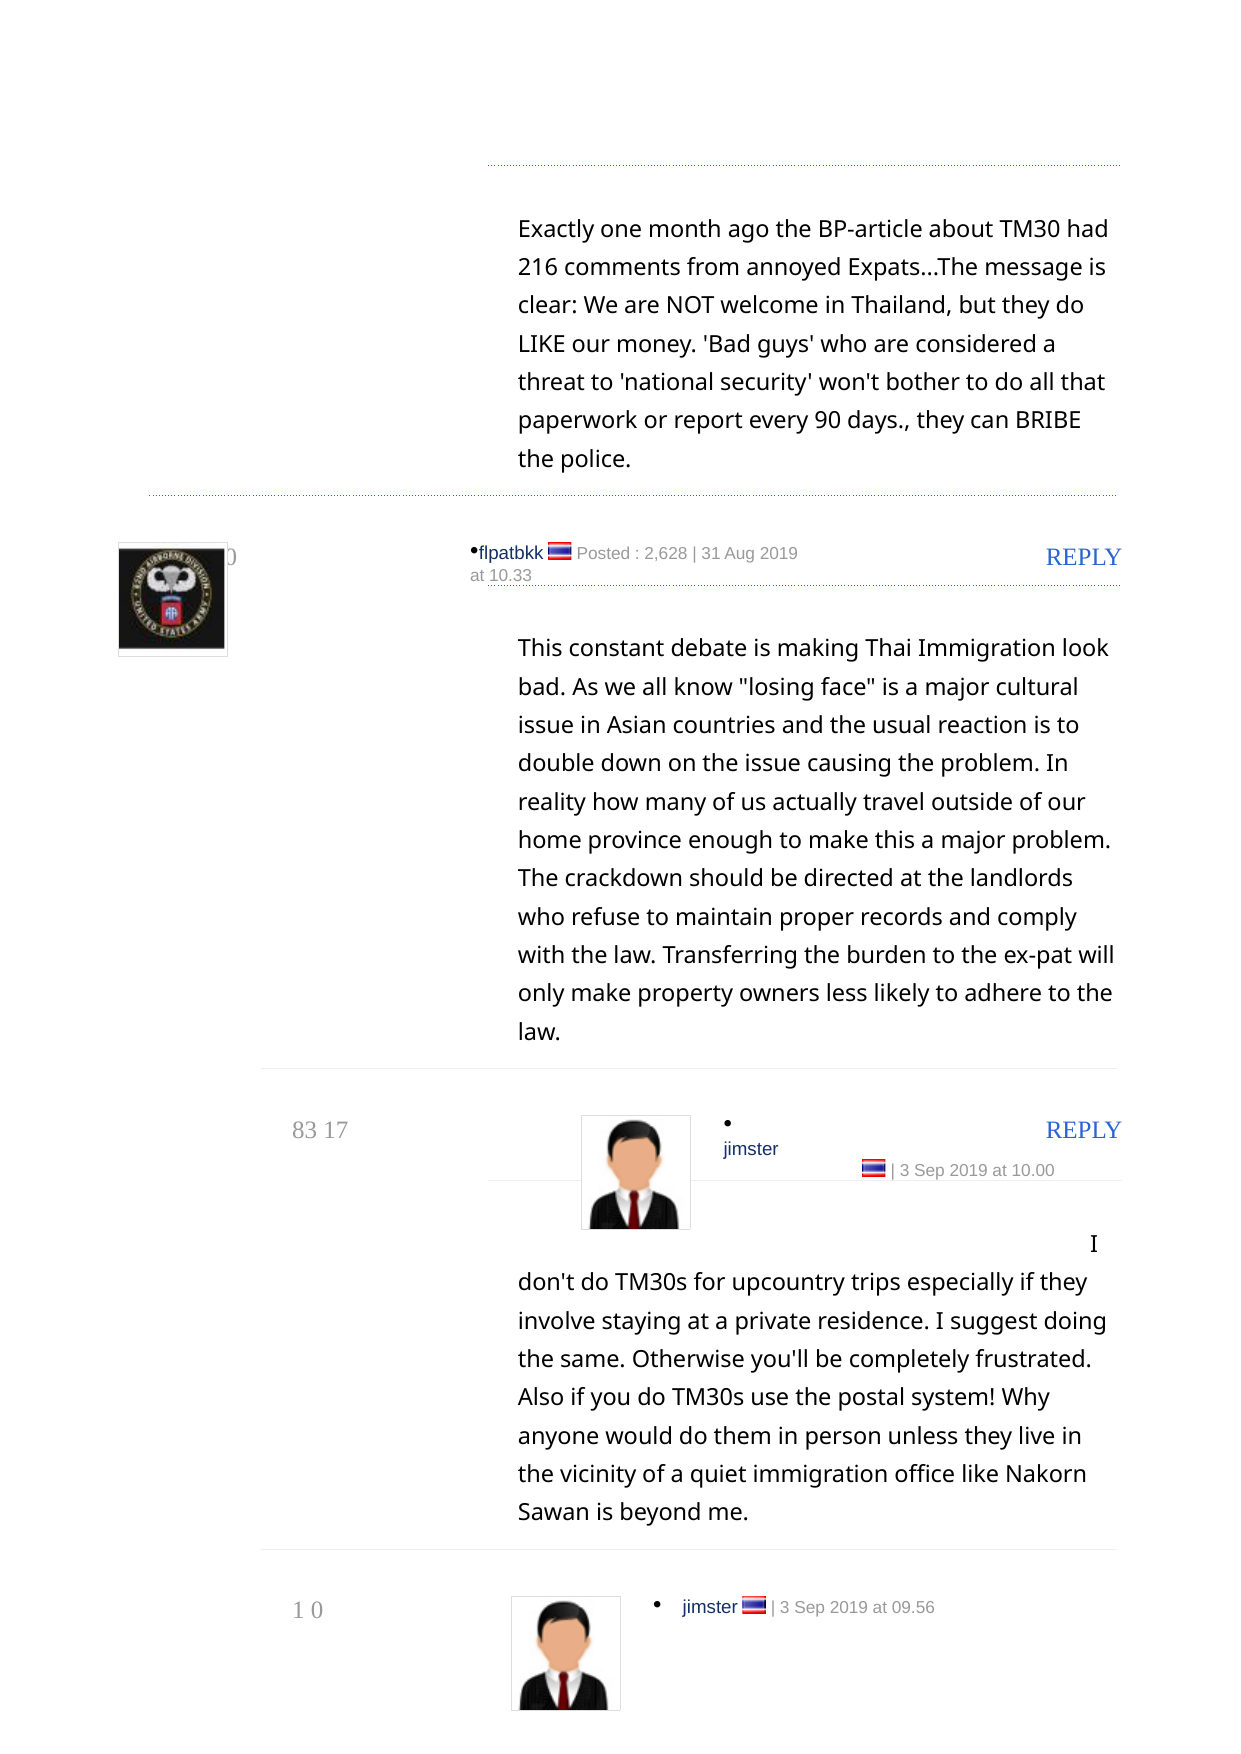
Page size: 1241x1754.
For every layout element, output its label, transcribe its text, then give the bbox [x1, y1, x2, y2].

picture [119, 543, 225, 656]
list 1 0 [292, 1596, 499, 1624]
picture [862, 1159, 886, 1177]
picture [742, 1596, 766, 1614]
list 83 17 [292, 1115, 570, 1144]
list flpatbkk Posted : 2,628 | 31 Aug 2019 at 10.33 [149, 495, 1117, 585]
subtitle Exactly one month ago the BP-article about TM30 had 216 comments from annoyed Expats...The message is clear: We are NOT welcome in Thailand, but they do LIKE our money. 'Bad guys' who are considered a threat to 'national security' won't bother to do all that paperwork or report every 90 days., they can BRIBE the police. [488, 165, 1122, 474]
picture [512, 1597, 617, 1710]
list REPLY [802, 542, 1122, 571]
picture [582, 1116, 688, 1229]
list jimster | 3 Sep 2019 at 10.00 [261, 1069, 1117, 1180]
subtitle This constant debate is making Thai Immigration look bad. As we all know "losing face" is a major cultural issue in Asian countries and the usual reaction is to double down on the issue causing the problem. In reality how many of us actually travel outside of our home province enough to make this a major problem. The crackdown should be directed at the landlords who refuse to maintain proper records and comply with the law. Transferring the burden to the ex-pat will only make property owners less likely to adhere to the law. [488, 585, 1122, 1047]
subtitle I don't do TM30s for upcountry trips especially if they involve staying at a private residence. I suggest doing the same. Otherwise you'll be completely frustrated. Also if you do TM30s use the postal system! Why anyone would do them in person unless they live in the vicinity of a quiet immigration office like Nakorn Sawan is beyond me. [488, 1181, 1122, 1528]
picture [548, 542, 572, 560]
list jimster | 3 Sep 2019 at 09.56 [261, 1550, 1117, 1624]
list 214 0 [228, 542, 459, 571]
list REPLY [802, 1115, 1122, 1144]
